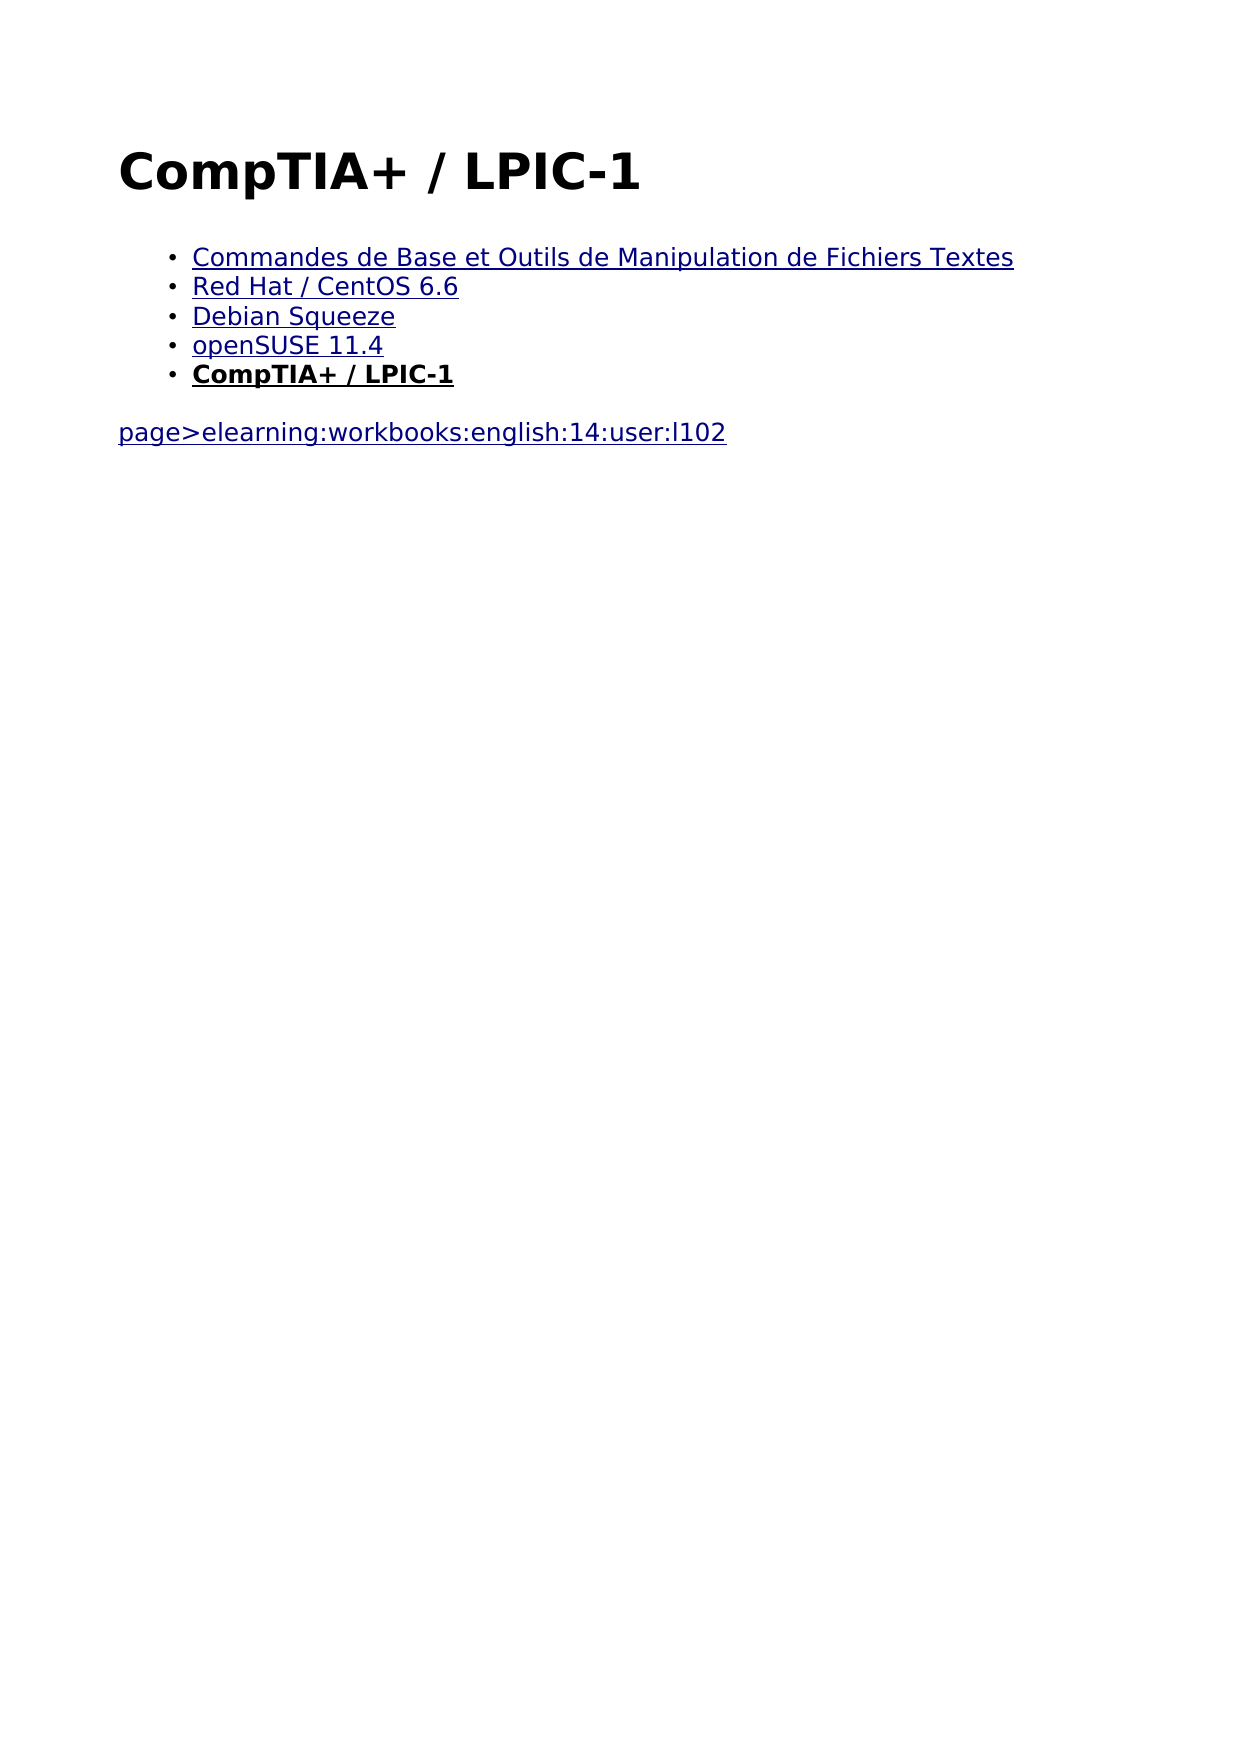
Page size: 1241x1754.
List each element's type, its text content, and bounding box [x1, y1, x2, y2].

list openSUSE 11.4 [177, 331, 1122, 360]
subtitle CompTIA+ / LPIC-1 [118, 143, 1122, 201]
list CompTIA+ / LPIC-1 [177, 360, 1122, 389]
list Debian Squeeze [177, 302, 1122, 331]
text page>elearning:workbooks:english:14:user:l102 [118, 419, 1122, 448]
list Red Hat / CentOS 6.6 [177, 272, 1122, 302]
list Commandes de Base et Outils de Manipulation de Fichiers Textes [177, 243, 1122, 272]
